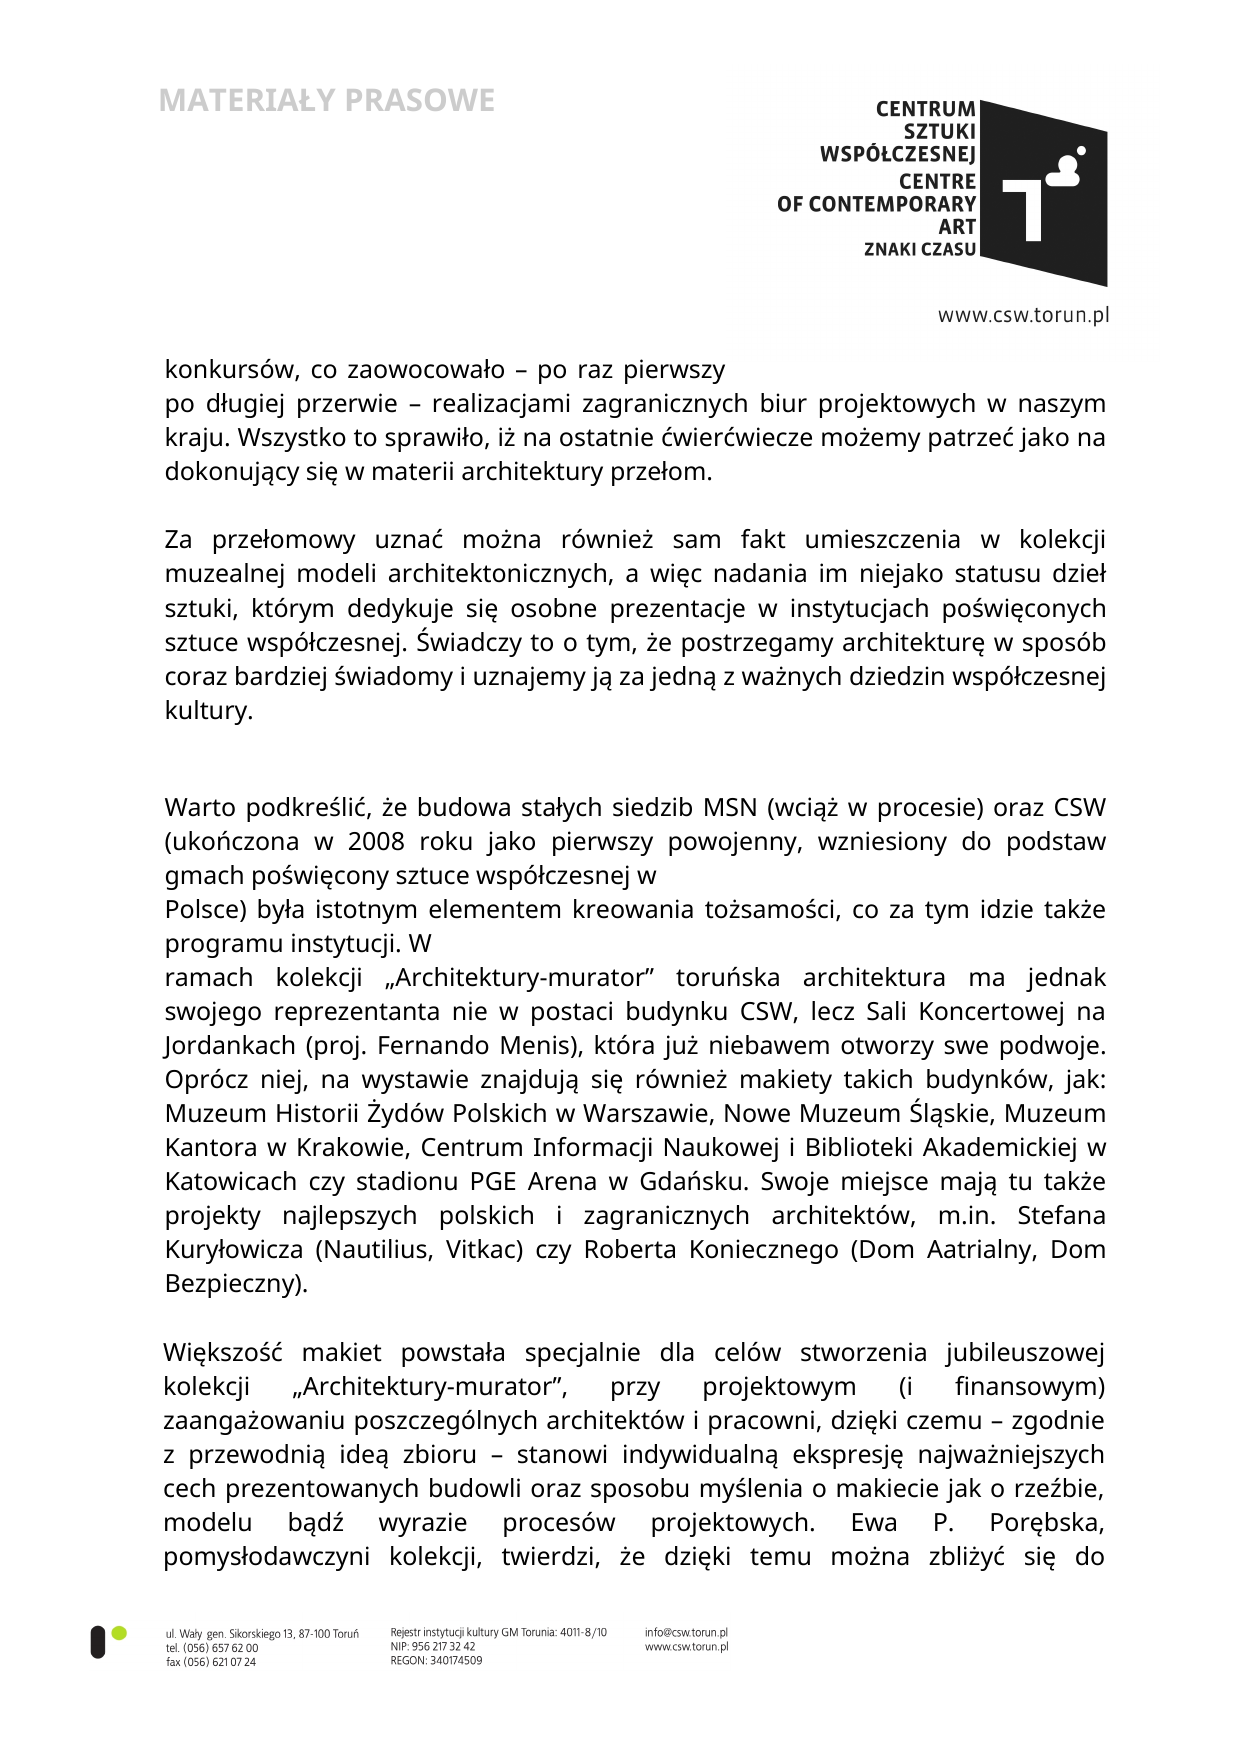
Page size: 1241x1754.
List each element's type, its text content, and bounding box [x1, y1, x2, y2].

text Warto podkreślić, że budowa stałych siedzib MSN (wciąż w procesie) oraz CSW (ukończona w 2008 roku jako pierwszy powojenny, wzniesiony do podstaw gmach poświęcony sztuce współczesnej w [164, 789, 1108, 891]
text Za przełomowy uznać można również sam fakt umieszczenia w kolekcji muzealnej modeli architektonicznych, a więc nadania im niejako statusu dzieł sztuki, którym dedykuje się osobne prezentacje w instytucjach poświęconych sztuce współczesnej. Świadczy to o tym, że postrzegamy architekturę w sposób coraz bardziej świadomy i uznajemy ją za jedną z ważnych dziedzin współczesnej kultury. [164, 522, 1108, 726]
picture [88, 1612, 731, 1671]
text konkursów, co zaowocowało – po raz pierwszy po długiej przerwie – realizacjami zagranicznych biur projektowych w naszym kraju. Wszystko to sprawiło, iż na ostatnie ćwierćwiecze możemy patrzeć jako na dokonujący się w materii architektury przełom. [164, 352, 1108, 488]
text Polsce) była istotnym elementem kreowania tożsamości, co za tym idzie także programu instytucji. W [164, 891, 1108, 959]
text Większość makiet powstała specjalnie dla celów stworzenia jubileuszowej kolekcji „Architektury-murator”, przy projektowym (i finansowym) zaangażowaniu poszczególnych architektów i pracowni, dzięki czemu – zgodnie z przewodnią ideą zbioru – stanowi indywidualną ekspresję najważniejszych cech prezentowanych budowli oraz sposobu myślenia o makiecie jak o rzeźbie, modelu bądź wyrazie procesów projektowych. Ewa P. Porębska, pomysłodawczyni kolekcji, twierdzi, że dzięki temu można zbliżyć się do [163, 1334, 1106, 1573]
text ramach kolekcji „Architektury-murator” toruńska architektura ma jednak swojego reprezentanta nie w postaci budynku CSW, lecz Sali Koncertowej na Jordankach (proj. Fernando Menis), która już niebawem otworzy swe podwoje. Oprócz niej, na wystawie znajdują się również makiety takich budynków, jak: Muzeum Historii Żydów Polskich w Warszawie, Nowe Muzeum Śląskie, Muzeum Kantora w Krakowie, Centrum Informacji Naukowej i Biblioteki Akademickiej w Katowicach czy stadionu PGE Arena w Gdańsku. Swoje miejsce mają tu także projekty najlepszych polskich i zagranicznych architektów, m.in. Stefana Kuryłowicza (Nautilius, Vitkac) czy Roberta Koniecznego (Dom Aatrialny, Dom Bezpieczny). [164, 959, 1108, 1300]
picture [726, 64, 1160, 362]
